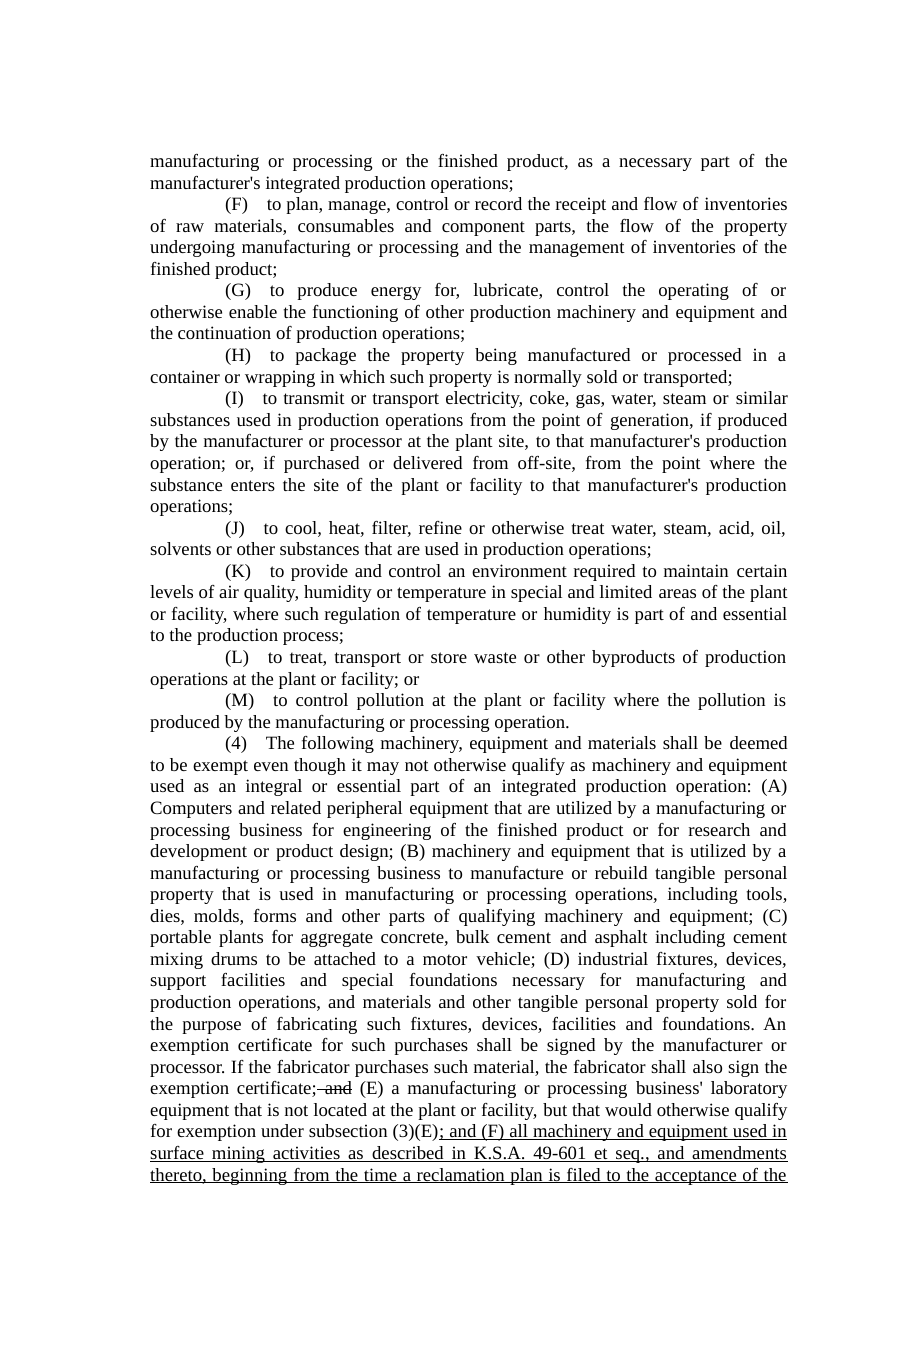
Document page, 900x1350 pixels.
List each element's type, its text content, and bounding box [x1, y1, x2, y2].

text (I) to transmit or transport electricity, coke, gas, water, steam or similar substances used in production operations from the point of generation, if produced by the manufacturer or processor at the plant site, to that manufacturer's production operation; or, if purchased or delivered from off-site, from the point where the substance enters the site of the plant or facility to that manufacturer's production operations; [150, 387, 787, 517]
text manufacturing or processing or the finished product, as a necessary part of the manufacturer's integrated production operations; [150, 150, 787, 193]
text (H) to package the property being manufactured or processed in a container or wrapping in which such property is normally sold or transported; [150, 344, 787, 387]
text thereto, beginning from the time a reclamation plan is filed to the acceptance of the [150, 1162, 787, 1182]
text (K) to provide and control an environment required to maintain certain levels of air quality, humidity or temperature in special and limited areas of the plant or facility, where such regulation of temperature or humidity is part of and essential to the production process; [150, 560, 787, 646]
text (G) to produce energy for, lubricate, control the operating of or otherwise enable the functioning of other production machinery and equipment and the continuation of production operations; [150, 279, 787, 344]
text (M) to control pollution at the plant or facility where the pollution is produced by the manufacturing or processing operation. [150, 689, 787, 732]
text (4) The following machinery, equipment and materials shall be deemed to be exempt even though it may not otherwise qualify as machinery and equipment used as an integral or essential part of an integrated production operation: (A) Computers and related peripheral equipment that are utilized by a manufacturing or processing business for engineering of the finished product or for research and development or product design; (B) machinery and equipment that is utilized by a manufacturing or processing business to manufacture or rebuild tangible personal property that is used in manufacturing or processing operations, including tools, dies, molds, forms and other parts of qualifying machinery and equipment; (C) portable plants for aggregate concrete, bulk cement and asphalt including cement mixing drums to be attached to a motor vehicle; (D) industrial fixtures, devices, support facilities and special foundations necessary for manufacturing and production operations, and materials and other tangible personal property sold for the purpose of fabricating such fixtures, devices, facilities and foundations. An exemption certificate for such purchases shall be signed by the manufacturer or processor. If the fabricator purchases such material, the fabricator shall also sign the exemption certificate; and (E) a manufacturing or processing business' laboratory equipment that is not located at the plant or facility, but that would otherwise qualify for exemption under subsection (3)(E); and (F) all machinery and equipment used in surface mining activities as described in K.S.A. 49-601 et seq., and amendments [150, 732, 787, 1161]
text (F) to plan, manage, control or record the receipt and flow of inventories of raw materials, consumables and component parts, the flow of the property undergoing manufacturing or processing and the management of inventories of the finished product; [150, 193, 787, 279]
text (J) to cool, heat, filter, refine or otherwise treat water, steam, acid, oil, solvents or other substances that are used in production operations; [150, 517, 787, 560]
text (L) to treat, transport or store waste or other byproducts of production operations at the plant or facility; or [150, 646, 787, 689]
